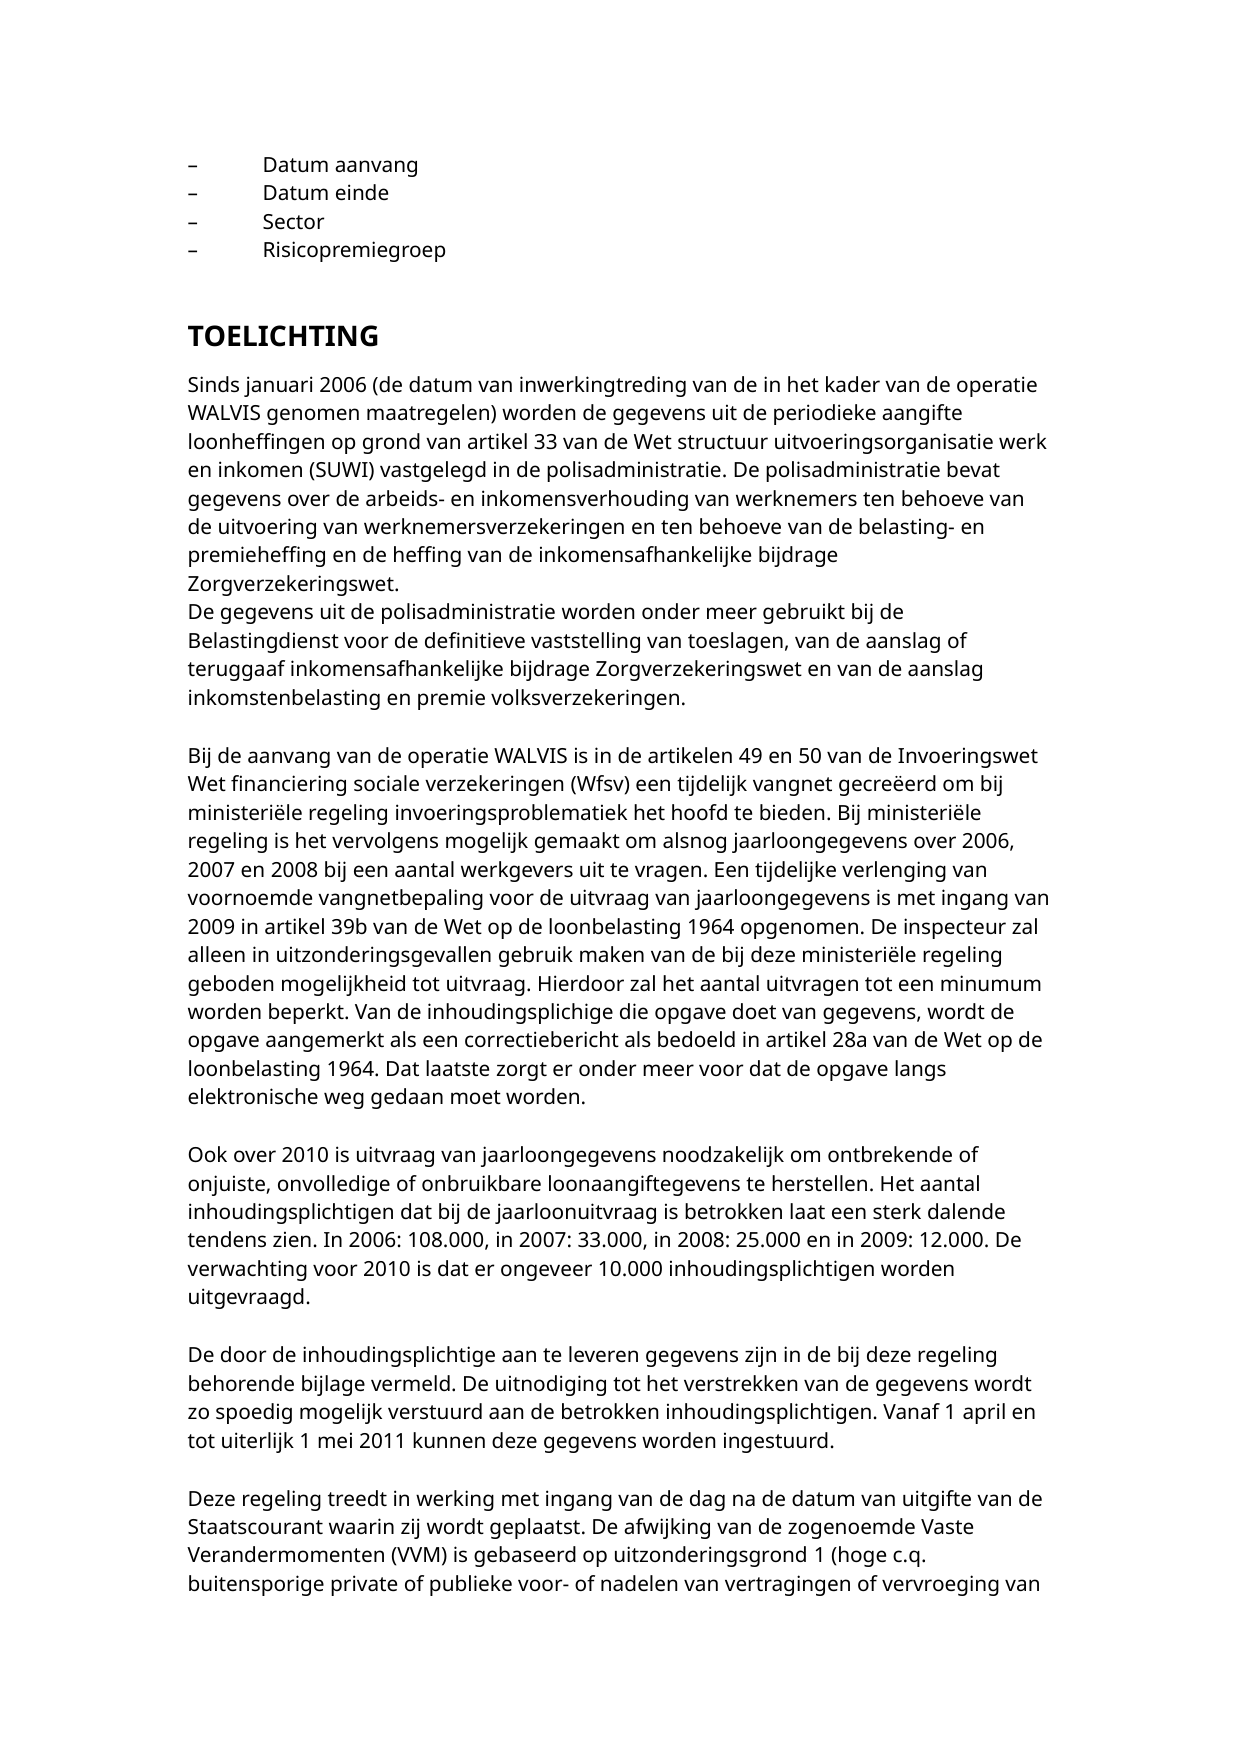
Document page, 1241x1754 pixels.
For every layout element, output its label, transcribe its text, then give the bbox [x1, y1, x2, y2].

list Risicopremiegroep [187, 235, 1053, 264]
text Deze regeling treedt in werking met ingang van de dag na de datum van uitgifte van de Staatscourant waarin zij wordt geplaatst. De afwijking van de zogenoemde Vaste Verandermomenten (VVM) is gebaseerd op uitzonderingsgrond 1 (hoge c.q. buitensporige private of publieke voor- of nadelen van vertragingen of vervroeging van [187, 1484, 1053, 1597]
list Datum einde [187, 178, 1053, 207]
list Sector [187, 207, 1053, 235]
list Datum aanvang [187, 150, 1053, 178]
text De gegevens uit de polisadministratie worden onder meer gebruikt bij de Belastingdienst voor de definitieve vaststelling van toeslagen, van de aanslag of teruggaaf inkomensafhankelijke bijdrage Zorgverzekeringswet en van de aanslag inkomstenbelasting en premie volksverzekeringen. [187, 597, 1053, 711]
text De door de inhoudingsplichtige aan te leveren gegevens zijn in de bij deze regeling behorende bijlage vermeld. De uitnodiging tot het verstrekken van de gegevens wordt zo spoedig mogelijk verstuurd aan de betrokken inhoudingsplichtigen. Vanaf 1 april en tot uiterlijk 1 mei 2011 kunnen deze gegevens worden ingestuurd. [187, 1340, 1053, 1454]
text Ook over 2010 is uitvraag van jaarloongegevens noodzakelijk om ontbrekende of onjuiste, onvolledige of onbruikbare loonaangiftegevens te herstellen. Het aantal inhoudingsplichtigen dat bij de jaarloonuitvraag is betrokken laat een sterk dalende tendens zien. In 2006: 108.000, in 2007: 33.000, in 2008: 25.000 en in 2009: 12.000. De verwachting voor 2010 is dat er ongeveer 10.000 inhoudingsplichtigen worden uitgevraagd. [187, 1140, 1053, 1311]
text Sinds januari 2006 (de datum van inwerkingtreding van de in het kader van de operatie WALVIS genomen maatregelen) worden de gegevens uit de periodieke aangifte loonheffingen op grond van artikel 33 van de Wet structuur uitvoeringsorganisatie werk en inkomen (SUWI) vastgelegd in de polisadministratie. De polisadministratie bevat gegevens over de arbeids- en inkomensverhouding van werknemers ten behoeve van de uitvoering van werknemersverzekeringen en ten behoeve van de belasting- en premieheffing en de heffing van de inkomensafhankelijke bijdrage Zorgverzekeringswet. [187, 370, 1053, 597]
subtitle TOELICHTING [187, 316, 1053, 355]
text Bij de aanvang van de operatie WALVIS is in de artikelen 49 en 50 van de Invoeringswet Wet financiering sociale verzekeringen (Wfsv) een tijdelijk vangnet gecreëerd om bij ministeriële regeling invoeringsproblematiek het hoofd te bieden. Bij ministeriële regeling is het vervolgens mogelijk gemaakt om alsnog jaarloongegevens over 2006, 2007 en 2008 bij een aantal werkgevers uit te vragen. Een tijdelijke verlenging van voornoemde vangnetbepaling voor de uitvraag van jaarloongegevens is met ingang van 2009 in artikel 39b van de Wet op de loonbelasting 1964 opgenomen. De inspecteur zal alleen in uitzonderingsgevallen gebruik maken van de bij deze ministeriële regeling geboden mogelijkheid tot uitvraag. Hierdoor zal het aantal uitvragen tot een minumum worden beperkt. Van de inhoudingsplichige die opgave doet van gegevens, wordt de opgave aangemerkt als een correctiebericht als bedoeld in artikel 28a van de Wet op de loonbelasting 1964. Dat laatste zorgt er onder meer voor dat de opgave langs elektronische weg gedaan moet worden. [187, 741, 1053, 1111]
